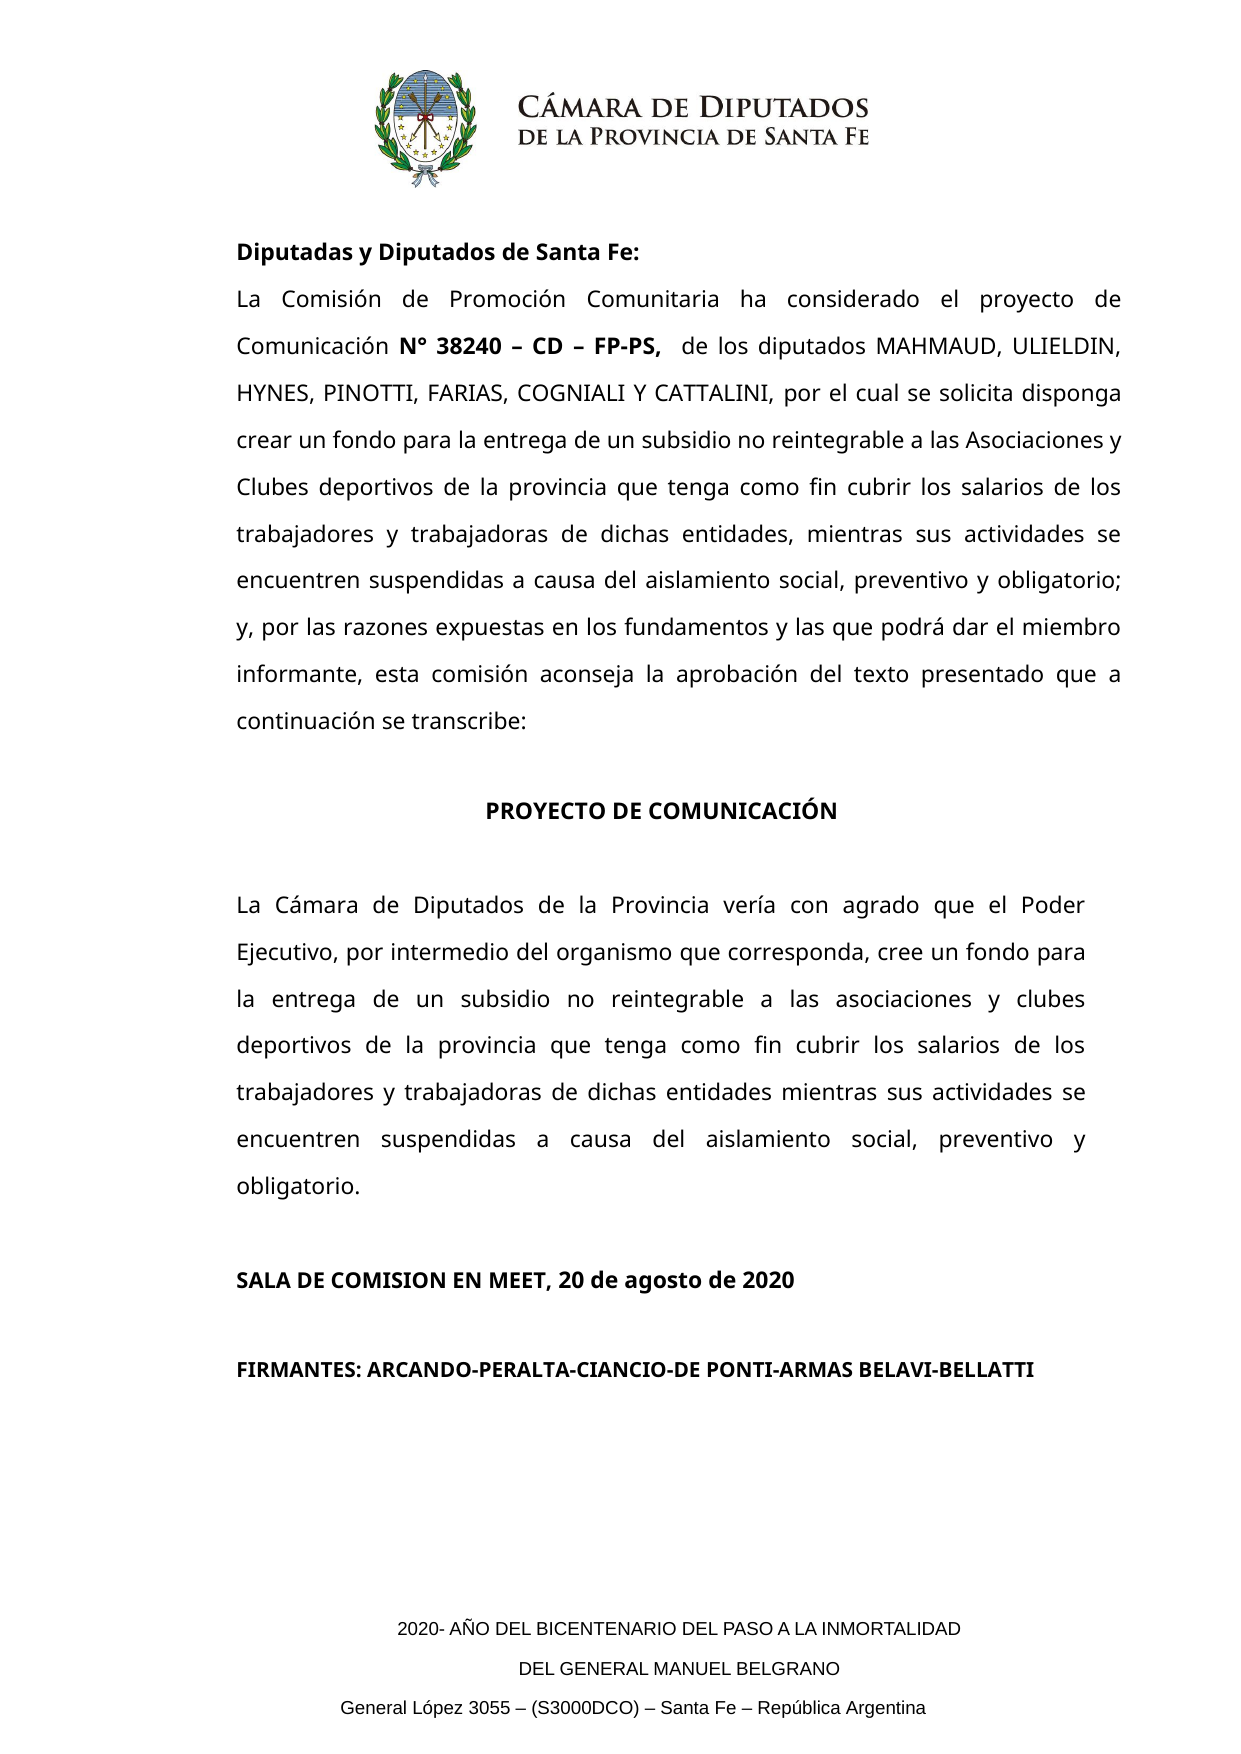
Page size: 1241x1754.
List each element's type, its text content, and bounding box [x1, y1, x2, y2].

text La Cámara de Diputados de la Provincia vería con agrado que el Poder Ejecutivo, por intermedio del organismo que corresponda, cree un fondo para la entrega de un subsidio no reintegrable a las asociaciones y clubes deportivos de la provincia que tenga como fin cubrir los salarios de los trabajadores y trabajadoras de dichas entidades mientras sus actividades se encuentren suspendidas a causa del aislamiento social, preventivo y obligatorio. [236, 889, 1087, 1201]
text Diputadas y Diputados de Santa Fe: [236, 236, 1122, 267]
picture [374, 70, 869, 192]
text La Comisión de Promoción Comunitaria ha considerado el proyecto de Comunicación N° 38240 – CD – FP-PS, de los diputados MAHMAUD, ULIELDIN, HYNES, PINOTTI, FARIAS, COGNIALI Y CATTALINI, por el cual se solicita disponga crear un fondo para la entrega de un subsidio no reintegrable a las Asociaciones y Clubes deportivos de la provincia que tenga como fin cubrir los salarios de los trabajadores y trabajadoras de dichas entidades, mientras sus actividades se encuentren suspendidas a causa del aislamiento social, preventivo y obligatorio; y, por las razones expuestas en los fundamentos y las que podrá dar el miembro informante, esta comisión aconseja la aprobación del texto presentado que a continuación se transcribe: [236, 283, 1122, 736]
text PROYECTO DE COMUNICACIÓN [236, 795, 1087, 826]
text FIRMANTES: ARCANDO-PERALTA-CIANCIO-DE PONTI-ARMAS BELAVI-BELLATTI [236, 1355, 1087, 1384]
text SALA DE COMISION EN MEET, 20 de agosto de 2020 [236, 1264, 1087, 1295]
